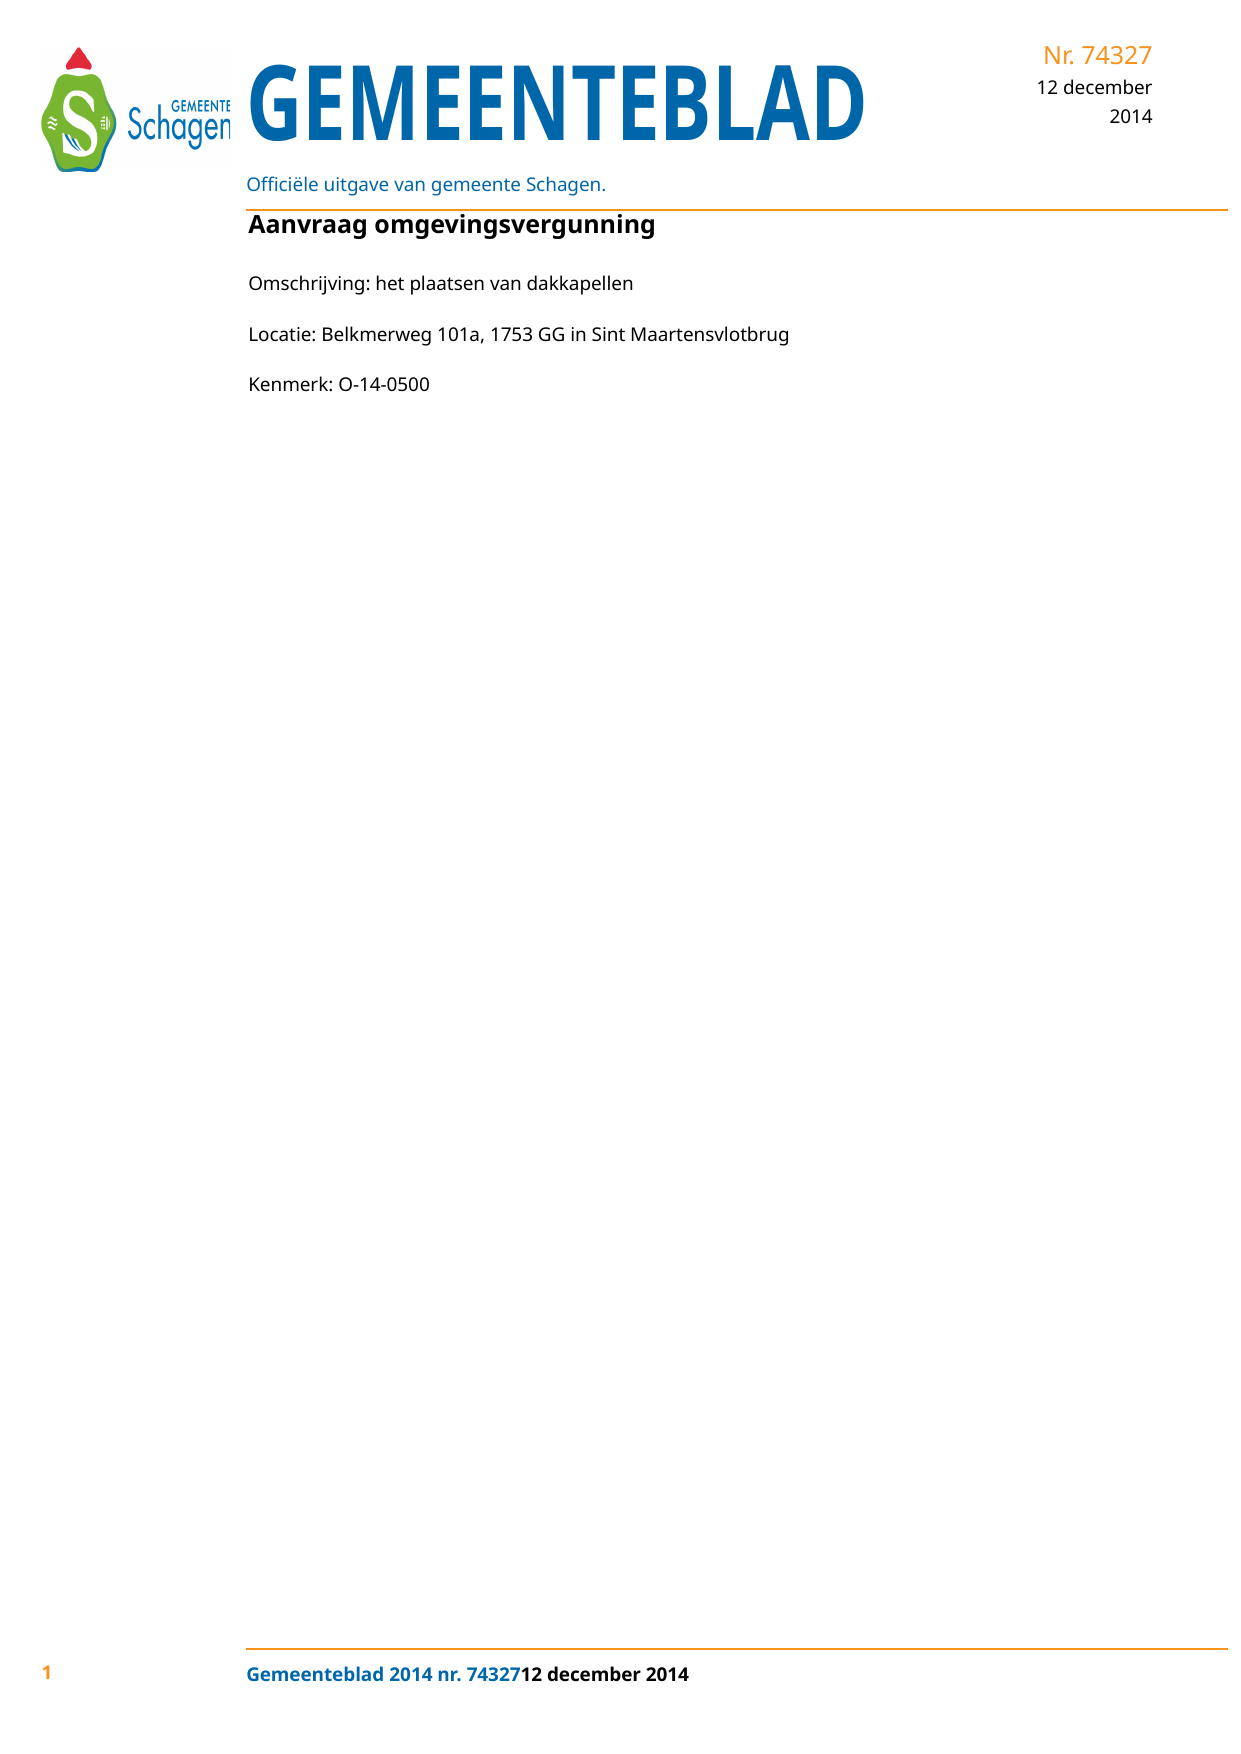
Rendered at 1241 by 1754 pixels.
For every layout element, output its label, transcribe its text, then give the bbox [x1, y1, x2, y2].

text Kenmerk: O-14-0500 [248, 371, 1152, 397]
picture [41, 47, 231, 172]
text Locatie: Belkmerweg 101a, 1753 GG in Sint Maartensvlotbrug [248, 321, 1152, 346]
text Aanvraag omgevingsvergunning [248, 211, 1152, 241]
text Omschrijving: het plaatsen van dakkapellen [248, 270, 1152, 296]
